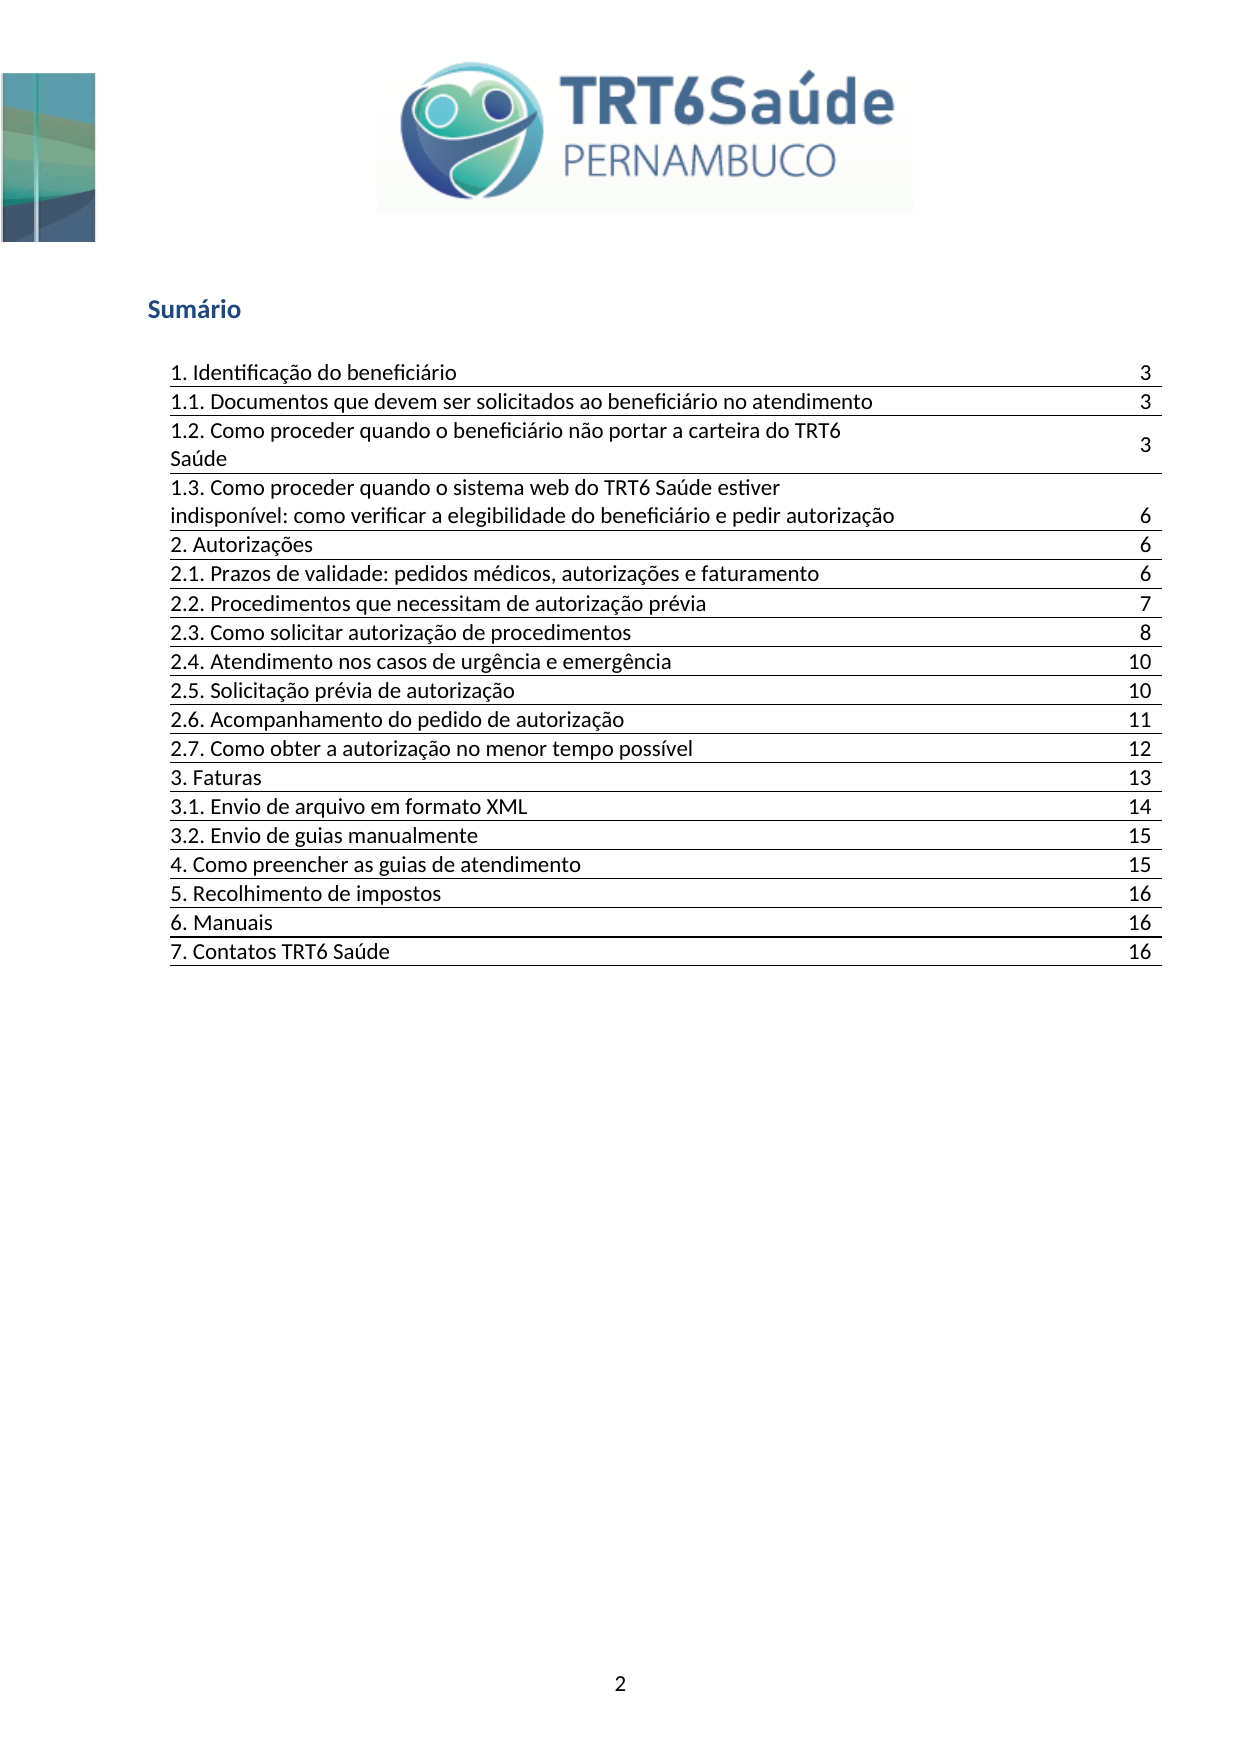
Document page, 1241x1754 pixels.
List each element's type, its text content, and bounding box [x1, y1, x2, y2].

table_cell 7 [1031, 589, 1162, 617]
table_cell 8 [1031, 618, 1162, 646]
table_cell 16 [1031, 908, 1162, 936]
table_cell 15 [1031, 850, 1162, 878]
table_header 1. Identificação do beneficiário [170, 358, 1031, 386]
table_cell 10 [1031, 647, 1162, 675]
table_header 3 [1031, 358, 1162, 386]
table_cell 15 [1031, 821, 1162, 849]
table_cell 2.3. Como solicitar autorização de procedimentos [170, 618, 1031, 646]
table_cell 3. Faturas [170, 763, 1031, 791]
table_cell 2.1. Prazos de validade: pedidos médicos, autorizações e faturamento [170, 560, 1031, 588]
table_cell 6. Manuais [170, 908, 1031, 936]
table_cell 10 [1031, 676, 1162, 704]
table_cell 6 [1031, 474, 1162, 529]
table_cell 2. Autorizações [170, 531, 1031, 558]
table_cell 1.3. Como proceder quando o sistema web do TRT6 Saúde estiver indisponível: como verificar a elegibilidade do beneficiário e pedir autorização [170, 474, 1031, 529]
table_cell 2.6. Acompanhamento do pedido de autorização [170, 705, 1031, 733]
table_cell 2.2. Procedimentos que necessitam de autorização prévia [170, 589, 1031, 617]
table_cell 1.2. Como proceder quando o beneficiário não portar a carteira do TRT6 Saúde [170, 416, 1031, 472]
table_cell 2.5. Solicitação prévia de autorização [170, 676, 1031, 704]
table_cell 16 [1031, 938, 1162, 965]
text Sumário [148, 292, 1122, 325]
table_cell 3 [1031, 387, 1162, 415]
table_cell 6 [1031, 531, 1162, 558]
table_cell 3.2. Envio de guias manualmente [170, 821, 1031, 849]
table_cell 3 [1031, 416, 1162, 472]
table_cell 16 [1031, 879, 1162, 907]
table_cell 5. Recolhimento de impostos [170, 879, 1031, 907]
table_cell 14 [1031, 792, 1162, 820]
table_cell 12 [1031, 734, 1162, 762]
table_cell 2.4. Atendimento nos casos de urgência e emergência [170, 647, 1031, 675]
table_cell 1.1. Documentos que devem ser solicitados ao beneficiário no atendimento [170, 387, 1031, 415]
table_cell 6 [1031, 560, 1162, 588]
table_cell 7. Contatos TRT6 Saúde [170, 938, 1031, 965]
table_cell 13 [1031, 763, 1162, 791]
table_cell 2.7. Como obter a autorização no menor tempo possível [170, 734, 1031, 762]
table_cell 4. Como preencher as guias de atendimento [170, 850, 1031, 878]
table_cell 11 [1031, 705, 1162, 733]
table_cell 3.1. Envio de arquivo em formato XML [170, 792, 1031, 820]
